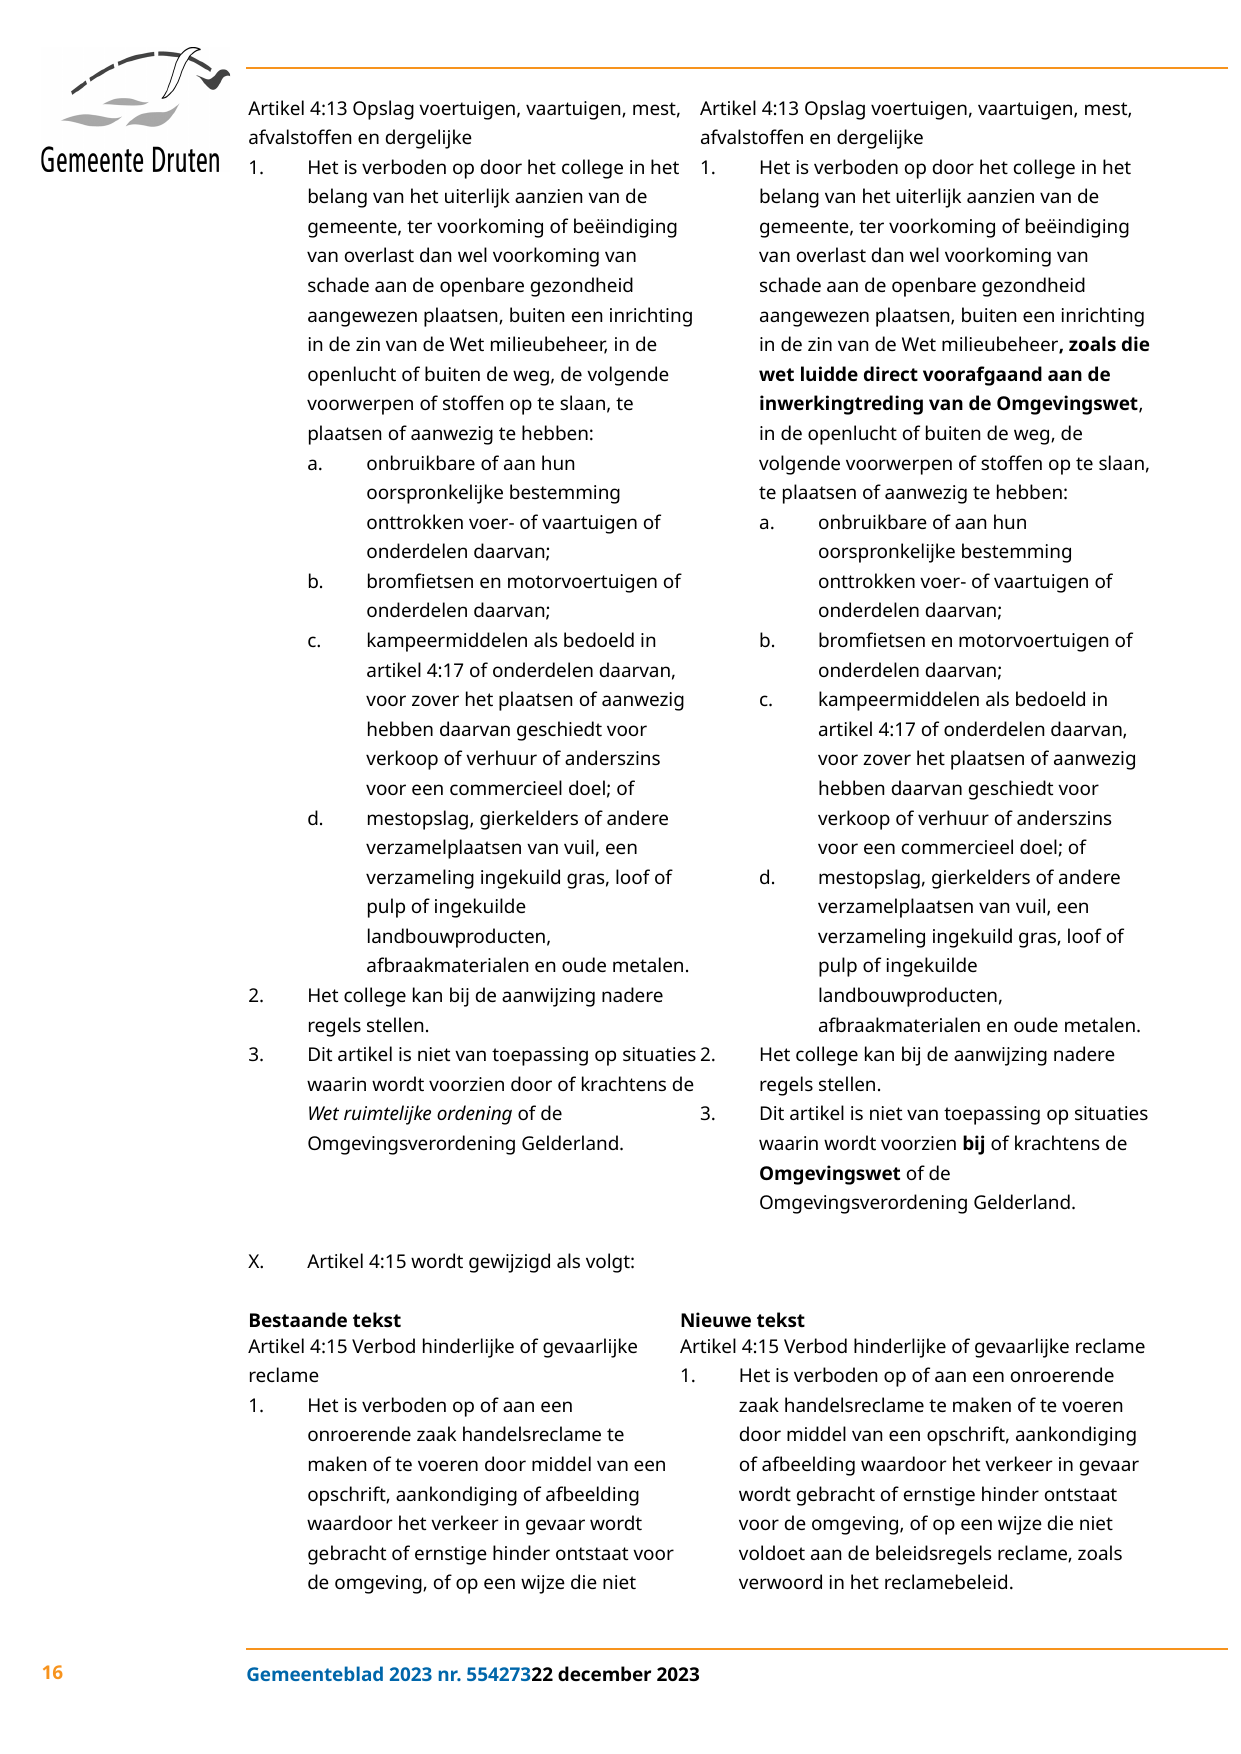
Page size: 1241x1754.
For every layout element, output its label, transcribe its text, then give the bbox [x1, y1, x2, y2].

picture [41, 47, 231, 172]
table_cell Artikel 4:15 Verbod hinderlijke of gevaarlijke reclame Het is verboden op of aan een onroerende zaak handelsreclame te maken of te voeren door middel van een opschrift, aankondiging of afbeelding waardoor het verkeer in gevaar wordt gebracht of ernstige hinder ontstaat voor de omgeving, of op een wijze die niet voldoet aan de beleidsregels reclame, zoals verwoord in het reclamebeleid. Het verbod is niet van toepassing in gevallen waarin een omgevingsvergunning is verleend en het gevaar en de hinder zijn betrokken bij de afweging. [680, 1333, 1152, 1595]
table_cell Artikel 4:13 Opslag voertuigen, vaartuigen, mest, afvalstoffen en dergelijke Het is verboden op door het college in het belang van het uiterlijk aanzien van de gemeente, ter voorkoming of beëindiging van overlast dan wel voorkoming van schade aan de openbare gezondheid aangewezen plaatsen, buiten een inrichting in de zin van de Wet milieubeheer, zoals die wet luidde direct voorafgaand aan de inwerkingtreding van de Omgevingswet, in de openlucht of buiten de weg, de volgende voorwerpen of stoffen op te slaan, te plaatsen of aanwezig te hebben: onbruikbare of aan hun oorspronkelijke bestemming onttrokken voer- of vaartuigen of onderdelen daarvan; bromfietsen en motorvoertuigen of onderdelen daarvan; kampeermiddelen als bedoeld in artikel 4:17 of onderdelen daarvan, voor zover het plaatsen of aanwezig hebben daarvan geschiedt voor verkoop of verhuur of anderszins voor een commercieel doel; of mestopslag, gierkelders of andere verzamelplaatsen van vuil, een verzameling ingekuild gras, loof of pulp of ingekuilde landbouwproducten, afbraakmaterialen en oude metalen. Het college kan bij de aanwijzing nadere regels stellen. Dit artikel is niet van toepassing op situaties waarin wordt voorzien bij of krachtens de Omgevingswet of de Omgevingsverordening Gelderland. [700, 95, 1152, 1215]
table_header Nieuwe tekst [680, 1307, 1152, 1333]
list Artikel 4:15 wordt gewijzigd als volgt: [248, 1248, 1152, 1274]
table_cell Artikel 4:13 Opslag voertuigen, vaartuigen, mest, afvalstoffen en dergelijke Het is verboden op door het college in het belang van het uiterlijk aanzien van de gemeente, ter voorkoming of beëindiging van overlast dan wel voorkoming van schade aan de openbare gezondheid aangewezen plaatsen, buiten een inrichting in de zin van de Wet milieubeheer, in de openlucht of buiten de weg, de volgende voorwerpen of stoffen op te slaan, te plaatsen of aanwezig te hebben: onbruikbare of aan hun oorspronkelijke bestemming onttrokken voer- of vaartuigen of onderdelen daarvan; bromfietsen en motorvoertuigen of onderdelen daarvan; kampeermiddelen als bedoeld in artikel 4:17 of onderdelen daarvan, voor zover het plaatsen of aanwezig hebben daarvan geschiedt voor verkoop of verhuur of anderszins voor een commercieel doel; of mestopslag, gierkelders of andere verzamelplaatsen van vuil, een verzameling ingekuild gras, loof of pulp of ingekuilde landbouwproducten, afbraakmaterialen en oude metalen. Het college kan bij de aanwijzing nadere regels stellen. Dit artikel is niet van toepassing op situaties waarin wordt voorzien door of krachtens de Wet ruimtelijke ordening of de Omgevingsverordening Gelderland. [248, 95, 700, 1215]
table_cell Artikel 4:15 Verbod hinderlijke of gevaarlijke reclame Het is verboden op of aan een onroerende zaak handelsreclame te maken of te voeren door middel van een opschrift, aankondiging of afbeelding waardoor het verkeer in gevaar wordt gebracht of ernstige hinder ontstaat voor de omgeving, of op een wijze die niet [248, 1333, 680, 1595]
table_header Bestaande tekst [248, 1307, 680, 1333]
